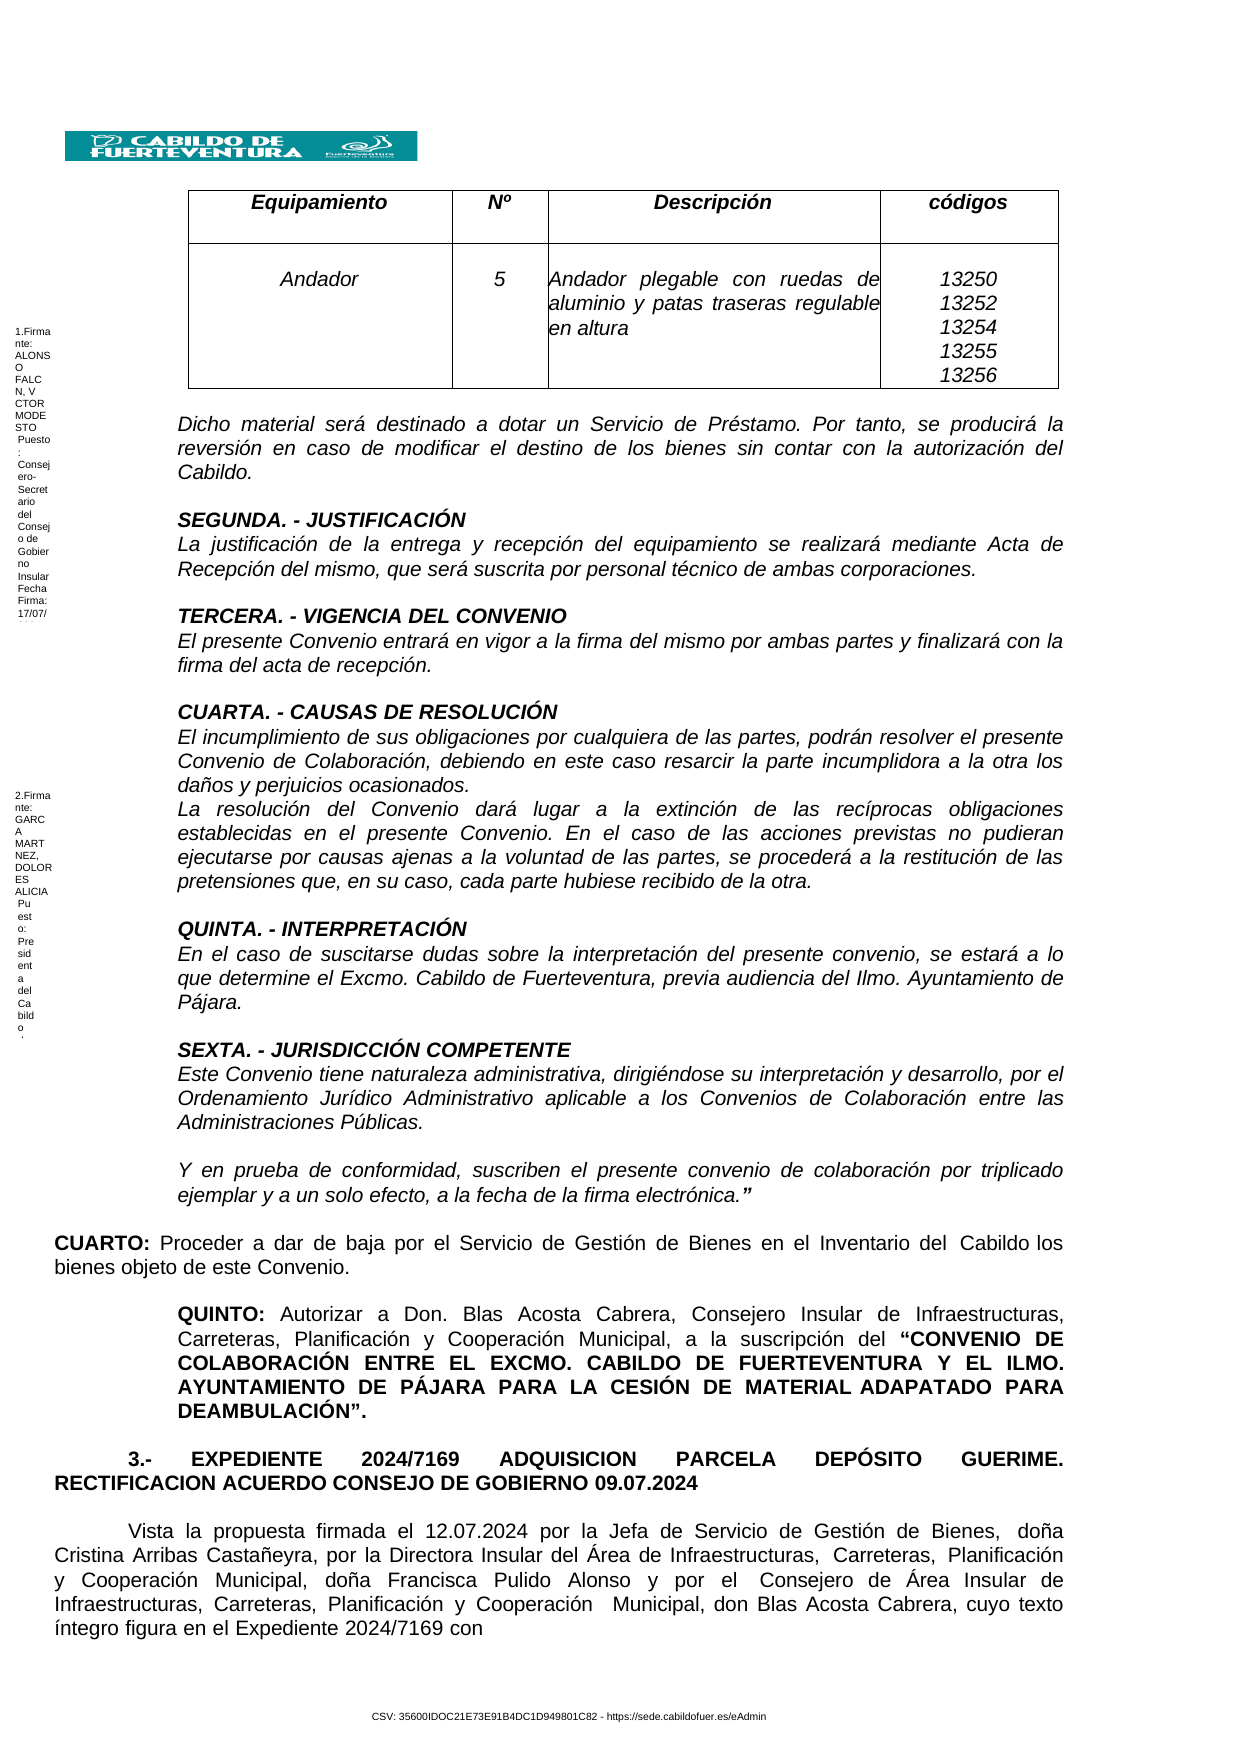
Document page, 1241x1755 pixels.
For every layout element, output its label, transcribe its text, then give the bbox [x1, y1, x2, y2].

text Este Convenio tiene naturaleza administrativa, dirigiéndose su interpretación y desarrollo, por el Ordenamiento Jurídico Administrativo aplicable a los Convenios de Colaboración entre las Administraciones Públicas. [177, 1062, 1064, 1134]
text CUARTO: Proceder a dar de baja por el Servicio de Gestión de Bienes en el Inventario del Cabildo los bienes objeto de este Convenio. [54, 1230, 1064, 1278]
subtitle CUARTA. - CAUSAS DE RESOLUCIÓN [177, 701, 1241, 724]
text El incumplimiento de sus obligaciones por cualquiera de las partes, podrán resolver el presente Convenio de Colaboración, debiendo en este caso resarcir la parte incumplidora a la otra los daños y perjuicios ocasionados. [177, 724, 1064, 797]
table_header Equipamiento [189, 191, 452, 243]
subtitle SEXTA. - JURISDICCIÓN COMPETENTE [177, 1038, 1241, 1062]
table_cell Andador [189, 244, 452, 388]
table_header Descripción [549, 191, 880, 243]
table_cell Andador plegable con ruedas de aluminio y patas traseras regulable en altura [549, 244, 880, 388]
text El presente Convenio entrará en vigor a la firma del mismo por ambas partes y finalizará con la firma del acta de recepción. [177, 628, 1064, 677]
subtitle SEGUNDA. - JUSTIFICACIÓN [177, 508, 1241, 532]
subtitle TERCERA. - VIGENCIA DEL CONVENIO [177, 605, 1241, 628]
text Vista la propuesta firmada el 12.07.2024 por la Jefa de Servicio de Gestión de Bienes, doña Cristina Arribas Castañeyra, por la Directora Insular del Área de Infraestructuras, Carreteras, Planificación y Cooperación Municipal, doña Francisca Pulido Alonso y por el Consejero de Área Insular de Infraestructuras, Carreteras, Planificación y Cooperación Municipal, don Blas Acosta Cabrera, cuyo texto íntegro figura en el Expediente 2024/7169 con [54, 1519, 1064, 1640]
text En el caso de suscitarse dudas sobre la interpretación del presente convenio, se estará a lo que determine el Excmo. Cabildo de Fuerteventura, previa audiencia del Ilmo. Ayuntamiento de Pájara. [177, 941, 1064, 1014]
picture [65, 131, 418, 161]
text La justificación de la entrega y recepción del equipamiento se realizará mediante Acta de Recepción del mismo, que será suscrita por personal técnico de ambas corporaciones. [177, 532, 1064, 580]
text 2.Firmante: GARC A MART NEZ, DOLORES ALICIA [15, 790, 52, 897]
text Puesto: Presidenta del Cabildo de Fuerteventura Fecha Firma: 17/07/2024 12:50:33 [18, 898, 34, 1038]
table_cell 5 [453, 244, 548, 388]
text Puesto: Consejero-Secretario del Consejo de Gobierno Insular Fecha Firma: 17/07/2024 11:57:58 [18, 434, 51, 621]
text La resolución del Convenio dará lugar a la extinción de las recíprocas obligaciones establecidas en el presente Convenio. En el caso de las acciones previstas no pudieran ejecutarse por causas ajenas a la voluntad de las partes, se procederá a la restitución de las pretensiones que, en su caso, cada parte hubiese recibido de la otra. [177, 797, 1064, 893]
subtitle 3.- EXPEDIENTE 2024/7169 ADQUISICION PARCELA DEPÓSITO GUERIME. RECTIFICACION ACUERDO CONSEJO DE GOBIERNO 09.07.2024 [54, 1447, 1064, 1495]
table_header códigos [881, 191, 1058, 243]
table_cell 13250 13252 13254 13255 13256 [881, 244, 1058, 388]
subtitle QUINTA. - INTERPRETACIÓN [177, 918, 1241, 941]
text QUINTO: Autorizar a Don. Blas Acosta Cabrera, Consejero Insular de Infraestructuras, Carreteras, Planificación y Cooperación Municipal, a la suscripción del “CONVENIO DE COLABORACIÓN ENTRE EL EXCMO. CABILDO DE FUERTEVENTURA Y EL ILMO. AYUNTAMIENTO DE PÁJARA PARA LA CESIÓN DE MATERIAL ADAPATADO PARA DEAMBULACIÓN”. [177, 1302, 1064, 1423]
table_header Nº [453, 191, 548, 243]
text 1.Firmante: ALONSO FALC N, V CTOR MODESTO [15, 326, 52, 433]
text Y en prueba de conformidad, suscriben el presente convenio de colaboración por triplicado ejemplar y a un solo efecto, a la fecha de la firma electrónica.” [177, 1158, 1064, 1206]
picture [366, 1708, 957, 1725]
text Dicho material será destinado a dotar un Servicio de Préstamo. Por tanto, se producirá la reversión en caso de modificar el destino de los bienes sin contar con la autorización del Cabildo. [177, 412, 1064, 484]
